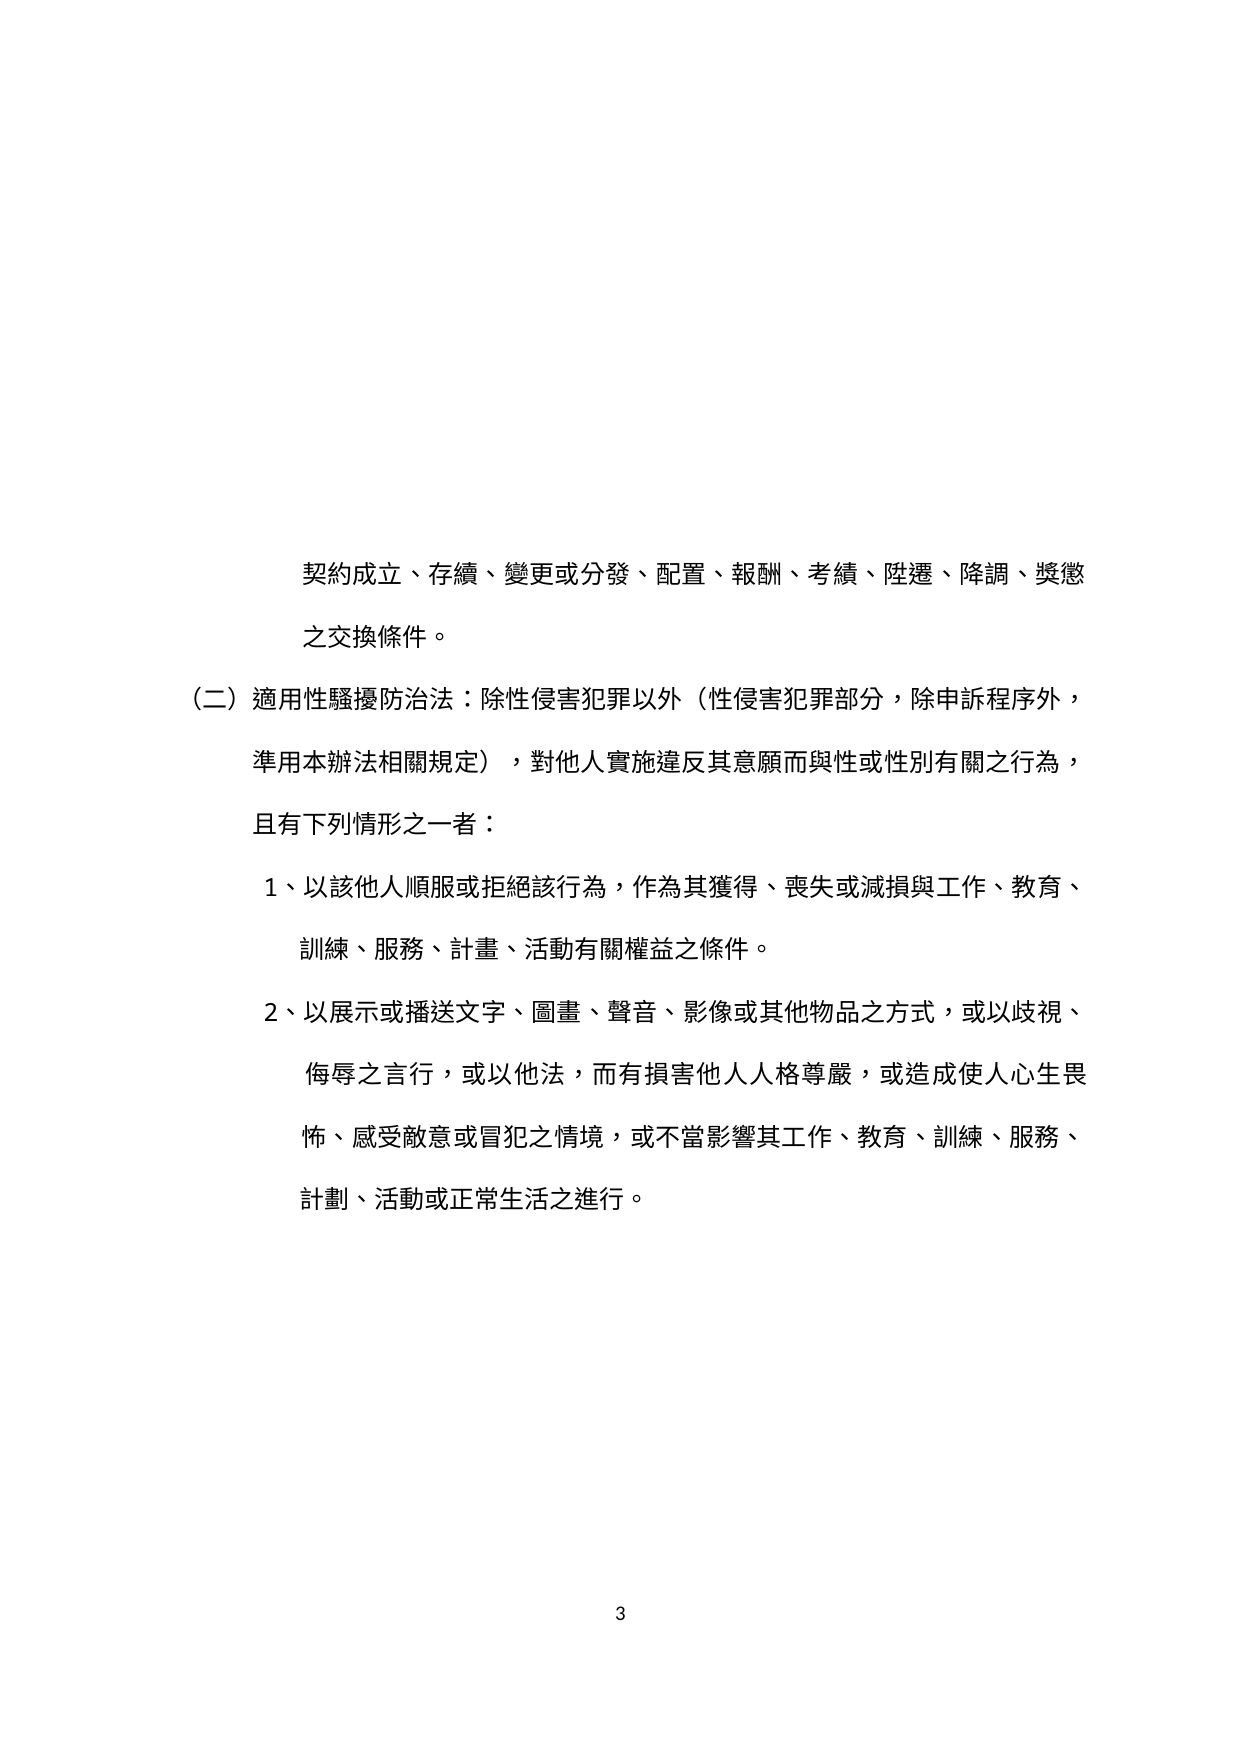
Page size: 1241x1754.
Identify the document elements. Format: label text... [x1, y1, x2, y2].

text 1、以該他人順服或拒絕該行為，作為其獲得、喪失或減損與工作、教育、 訓練、服務、計畫、活動有關權益之條件。 [202, 844, 1088, 969]
text （二）適用性騷擾防治法：除性侵害犯罪以外（性侵害犯罪部分，除申訴程序外，準用本辦法相關規定），對他人實施違反其意願而與性或性別有關之行為，且有下列情形之一者： [177, 656, 1088, 844]
text 2、以展示或播送文字、圖畫、聲音、影像或其他物品之方式，或以歧視、 侮辱之言行，或以他法，而有損害他人人格尊嚴，或造成使人心生畏 怖、感受敵意或冒犯之情境，或不當影響其工作、教育、訓練、服務、 計劃、活動或正常生活之進行。 [202, 969, 1088, 1219]
text 契約成立、存續、變更或分發、配置、報酬、考績、陞遷、降調、獎懲之交換條件。 [302, 531, 1088, 656]
